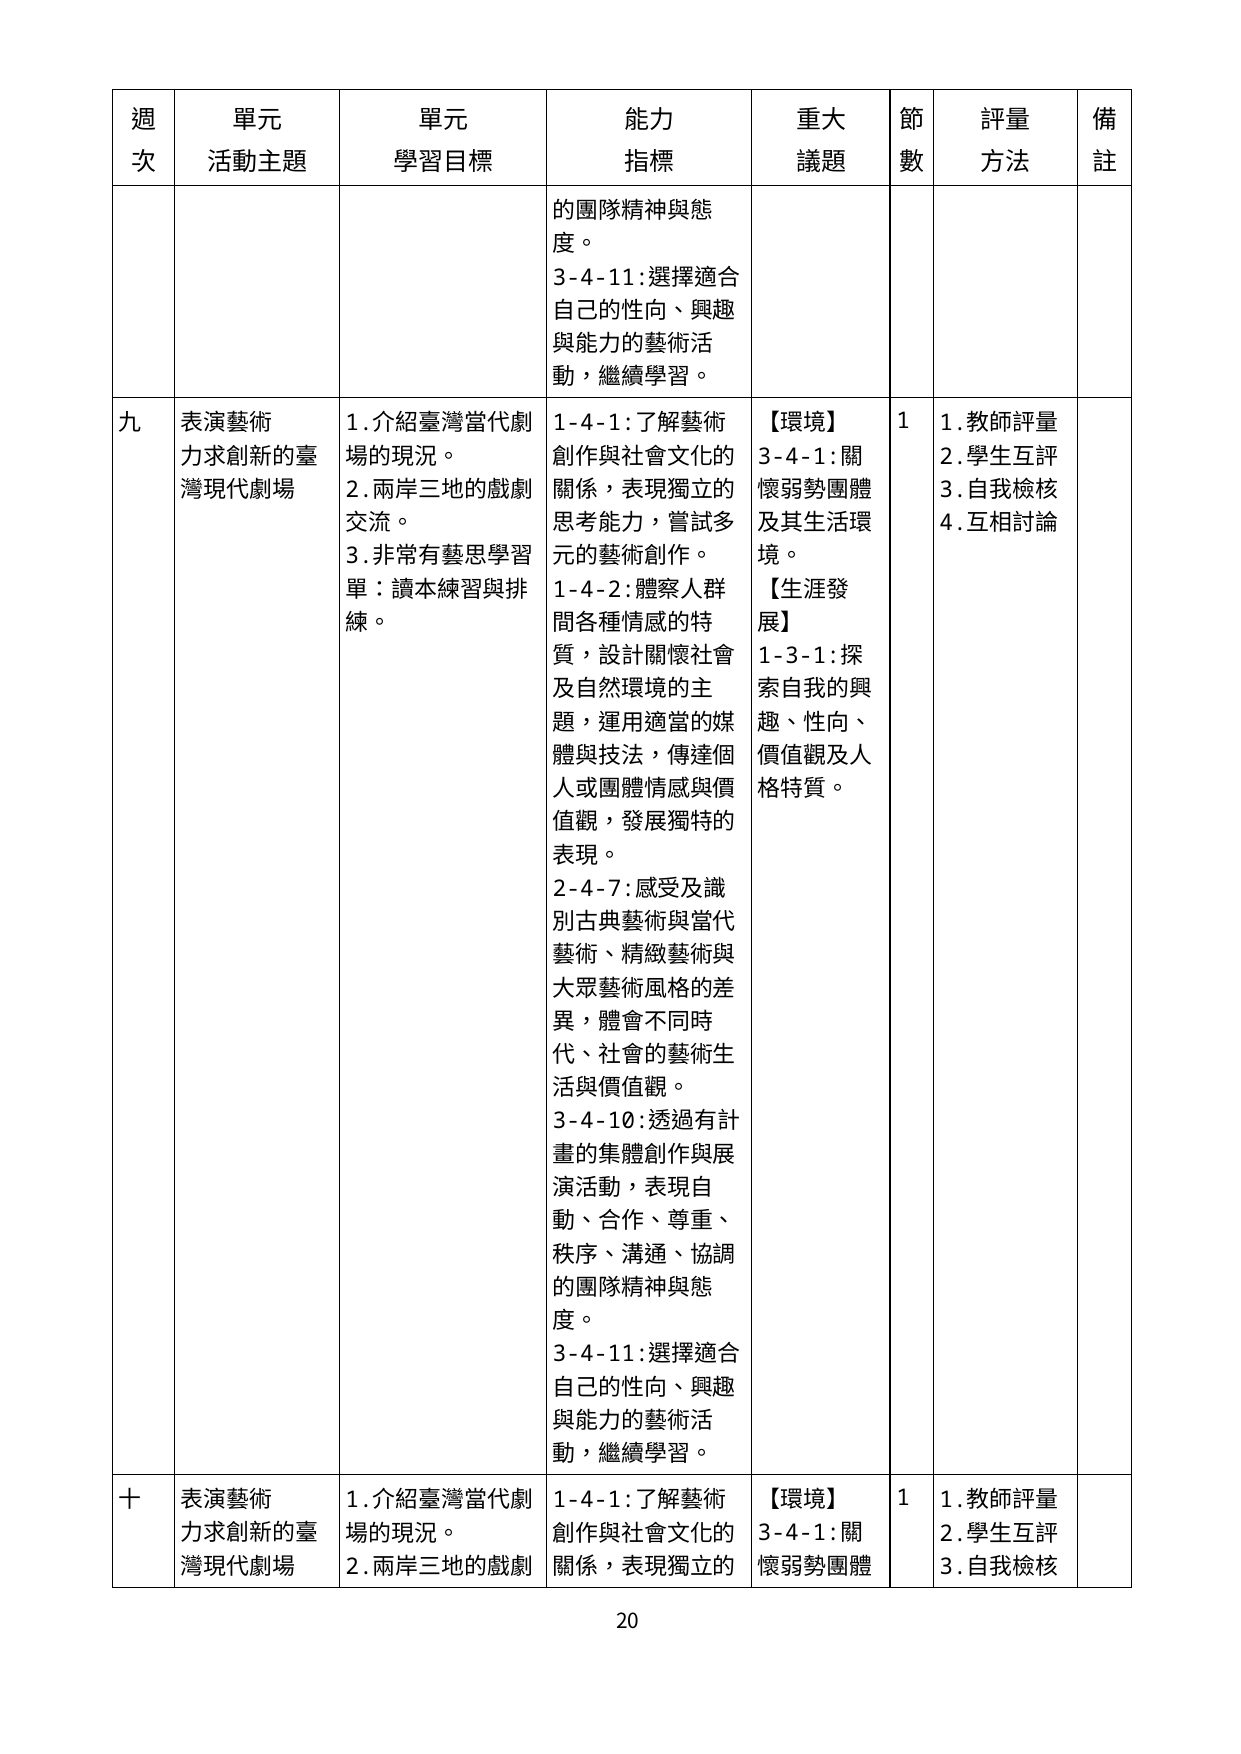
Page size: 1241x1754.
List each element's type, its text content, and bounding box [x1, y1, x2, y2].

table_cell 1.教師評量 2.學生互評 3.自我檢核 [934, 1475, 1077, 1587]
table_cell [340, 186, 546, 397]
table_header 節數 [891, 90, 933, 185]
table_cell [934, 186, 1077, 397]
table_header 單元 學習目標 [340, 90, 546, 185]
table_cell 表演藝術 力求創新的臺灣現代劇場 [175, 398, 339, 1474]
table_cell [1078, 186, 1131, 397]
table_header 評量 方法 [934, 90, 1077, 185]
table_cell 十 [113, 1475, 174, 1587]
table_cell 1 [891, 398, 933, 1474]
table_cell 1 [891, 1475, 933, 1587]
table_cell 九 [113, 398, 174, 1474]
table_cell [891, 186, 933, 397]
table_cell [1078, 398, 1131, 1474]
table_cell 1-4-1:了解藝術創作與社會文化的關係，表現獨立的 [547, 1475, 751, 1587]
table_cell 【環境】 3-4-1:關懷弱勢團體及其生活環境。 【生涯發展】 1-3-1:探索自我的興趣、性向、價值觀及人格特質。 [752, 398, 889, 1474]
table_cell [175, 186, 339, 397]
table_cell 1.教師評量 2.學生互評 3.自我檢核 4.互相討論 [934, 398, 1077, 1474]
table_cell 1-4-1:了解藝術創作與社會文化的關係，表現獨立的思考能力，嘗試多元的藝術創作。 1-4-2:體察人群間各種情感的特質，設計關懷社會及自然環境的主題，運用適當的媒體與技法，傳達個人或團體情感與價值觀，發展獨特的表現。 2-4-7:感受及識別古典藝術與當代藝術、精緻藝術與大眾藝術風格的差異，體會不同時代、社會的藝術生活與價值觀。 3-4-10:透過有計畫的集體創作與展演活動，表現自動、合作、尊重、秩序、溝通、協調的團隊精神與態度。 3-4-11:選擇適合自己的性向、興趣與能力的藝術活動，繼續學習。 [547, 398, 751, 1474]
table_cell [113, 186, 174, 397]
table_cell 1.介紹臺灣當代劇場的現況。 2.兩岸三地的戲劇 [340, 1475, 546, 1587]
table_cell [752, 186, 889, 397]
table_header 備 註 [1078, 90, 1131, 185]
table_cell 表演藝術 力求創新的臺灣現代劇場 [175, 1475, 339, 1587]
table_header 週 次 [113, 90, 174, 185]
table_header 能力 指標 [547, 90, 751, 185]
table_cell 【環境】 3-4-1:關懷弱勢團體 [752, 1475, 889, 1587]
table_header 重大 議題 [752, 90, 889, 185]
table_cell 1.介紹臺灣當代劇場的現況。 2.兩岸三地的戲劇交流。 3.非常有藝思學習單：讀本練習與排練。 [340, 398, 546, 1474]
table_cell 的團隊精神與態度。 3-4-11:選擇適合自己的性向、興趣與能力的藝術活動，繼續學習。 [547, 186, 751, 397]
table_cell [1078, 1475, 1131, 1587]
table_header 單元 活動主題 [175, 90, 339, 185]
